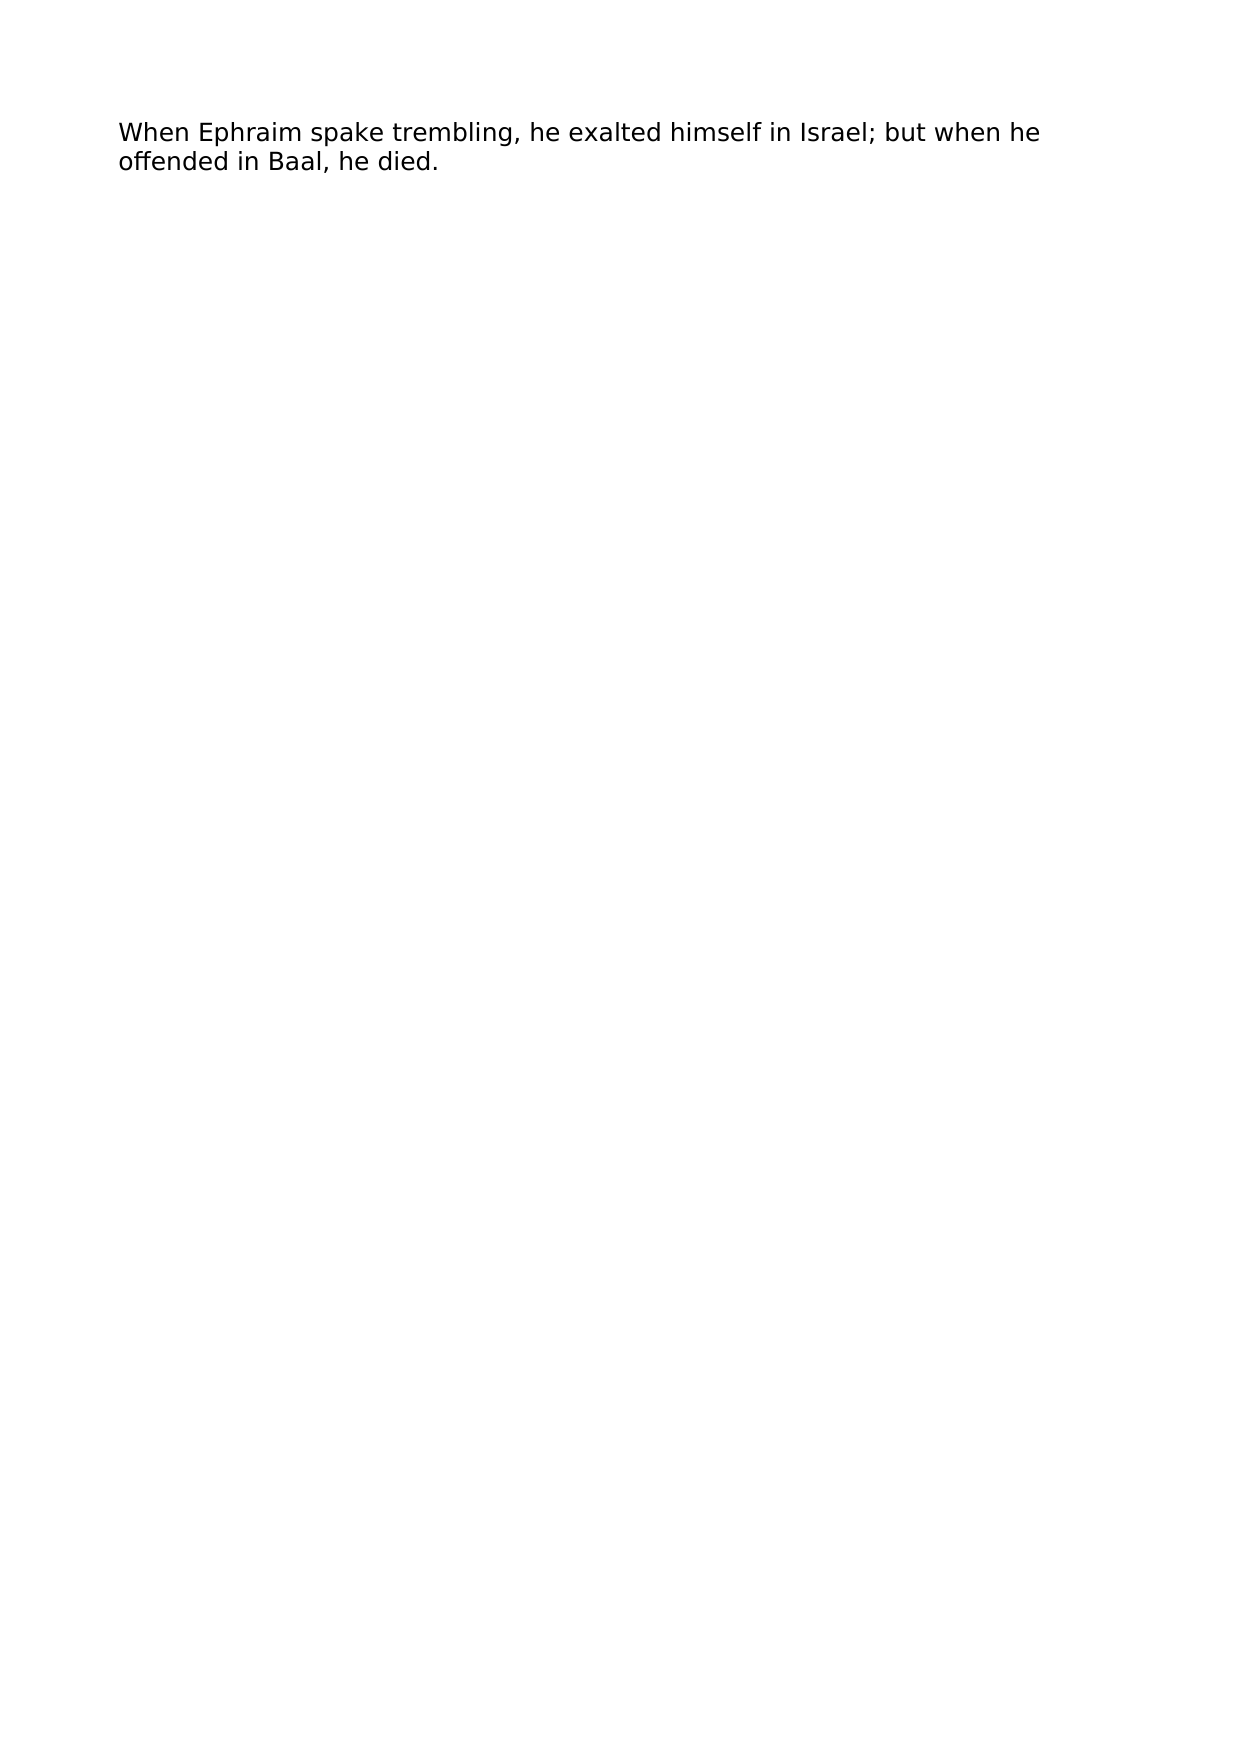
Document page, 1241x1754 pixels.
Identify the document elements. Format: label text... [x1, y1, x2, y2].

text When Ephraim spake trembling, he exalted himself in Israel; but when he offended in Baal, he died. [118, 118, 1122, 176]
